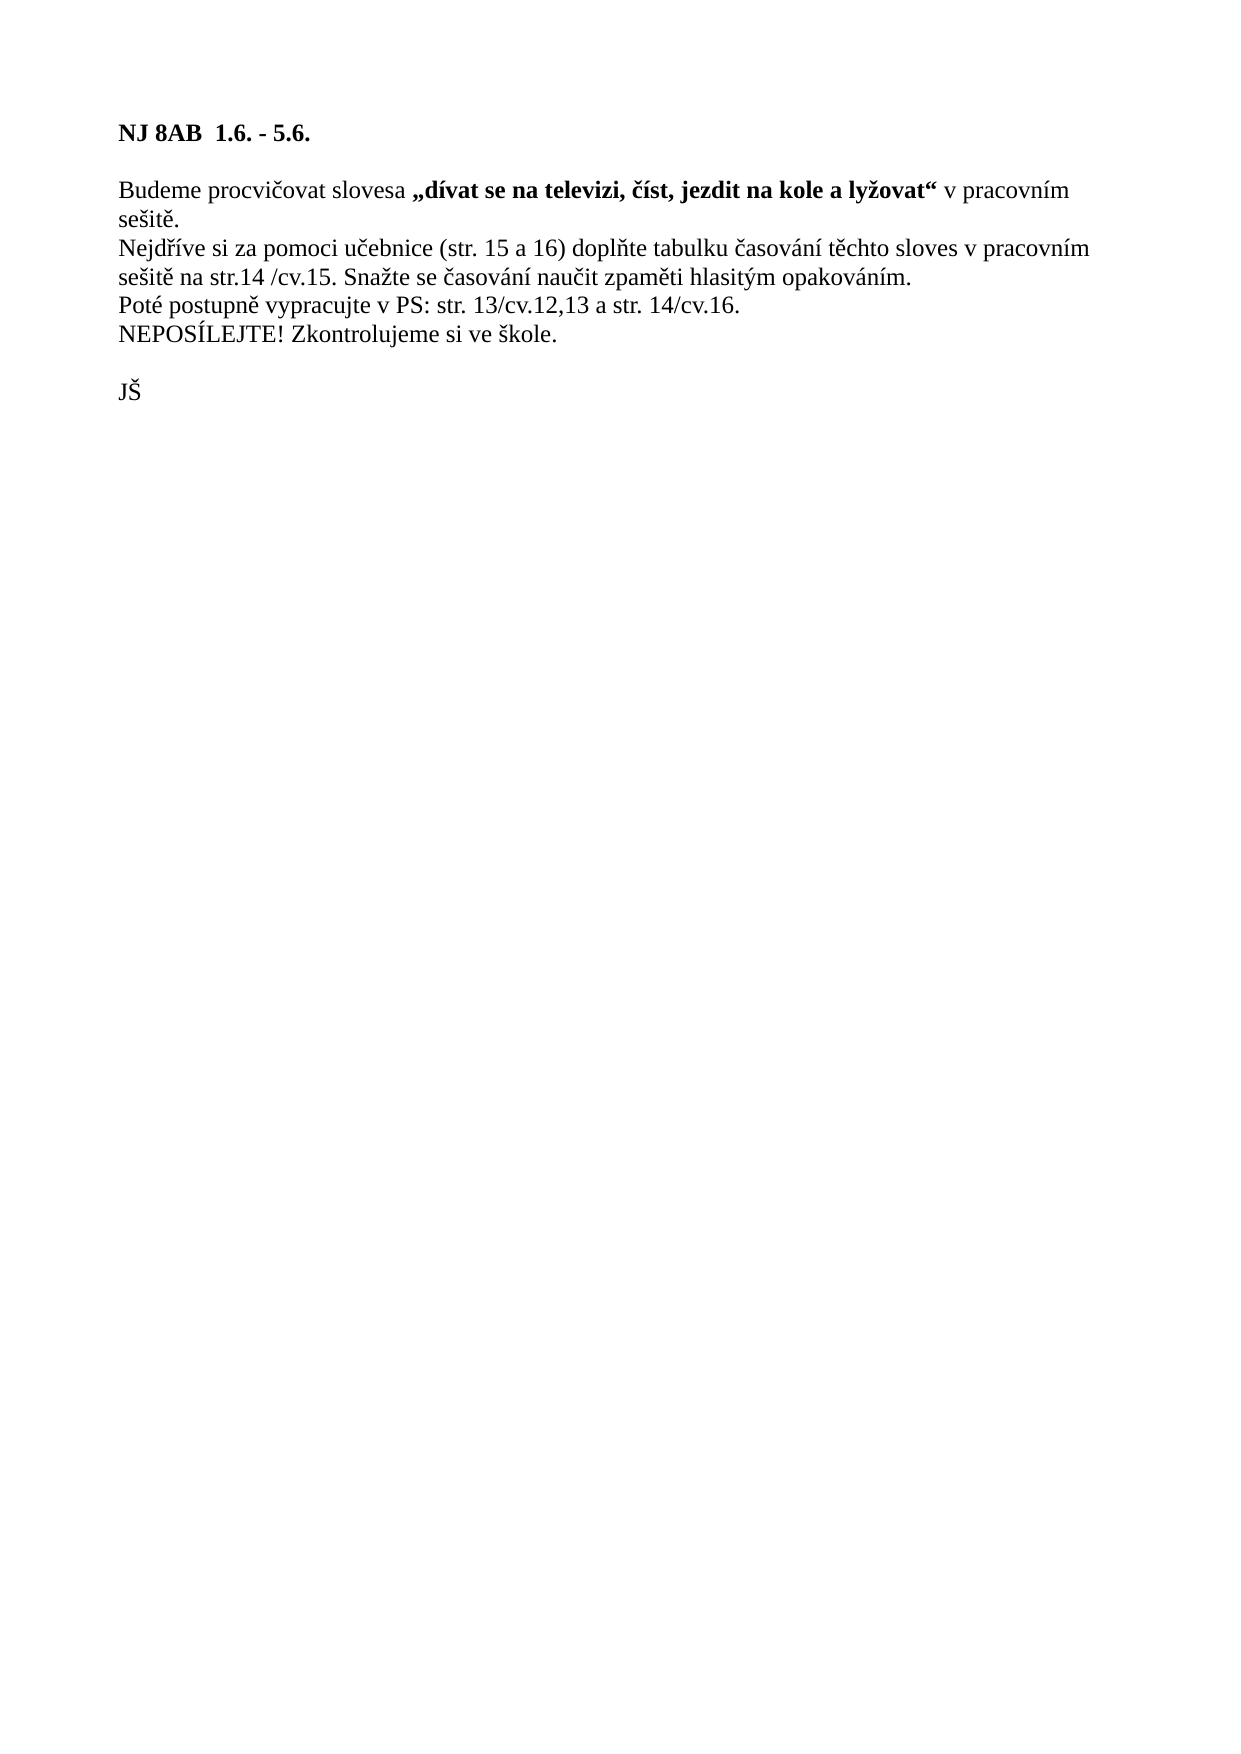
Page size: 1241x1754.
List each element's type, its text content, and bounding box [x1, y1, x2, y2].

text Nejdříve si za pomoci učebnice (str. 15 a 16) doplňte tabulku časování těchto sloves v pracovním sešitě na str.14 /cv.15. Snažte se časování naučit zpaměti hlasitým opakováním. [118, 233, 1122, 291]
text NEPOSÍLEJTE! Zkontrolujeme si ve škole. [118, 319, 1122, 348]
text NJ 8AB 1.6. - 5.6. [118, 118, 1122, 147]
text JŠ [118, 377, 1122, 406]
text Poté postupně vypracujte v PS: str. 13/cv.12,13 a str. 14/cv.16. [118, 291, 1122, 319]
text Budeme procvičovat slovesa „dívat se na televizi, číst, jezdit na kole a lyžovat“ v pracovním sešitě. [118, 176, 1122, 233]
